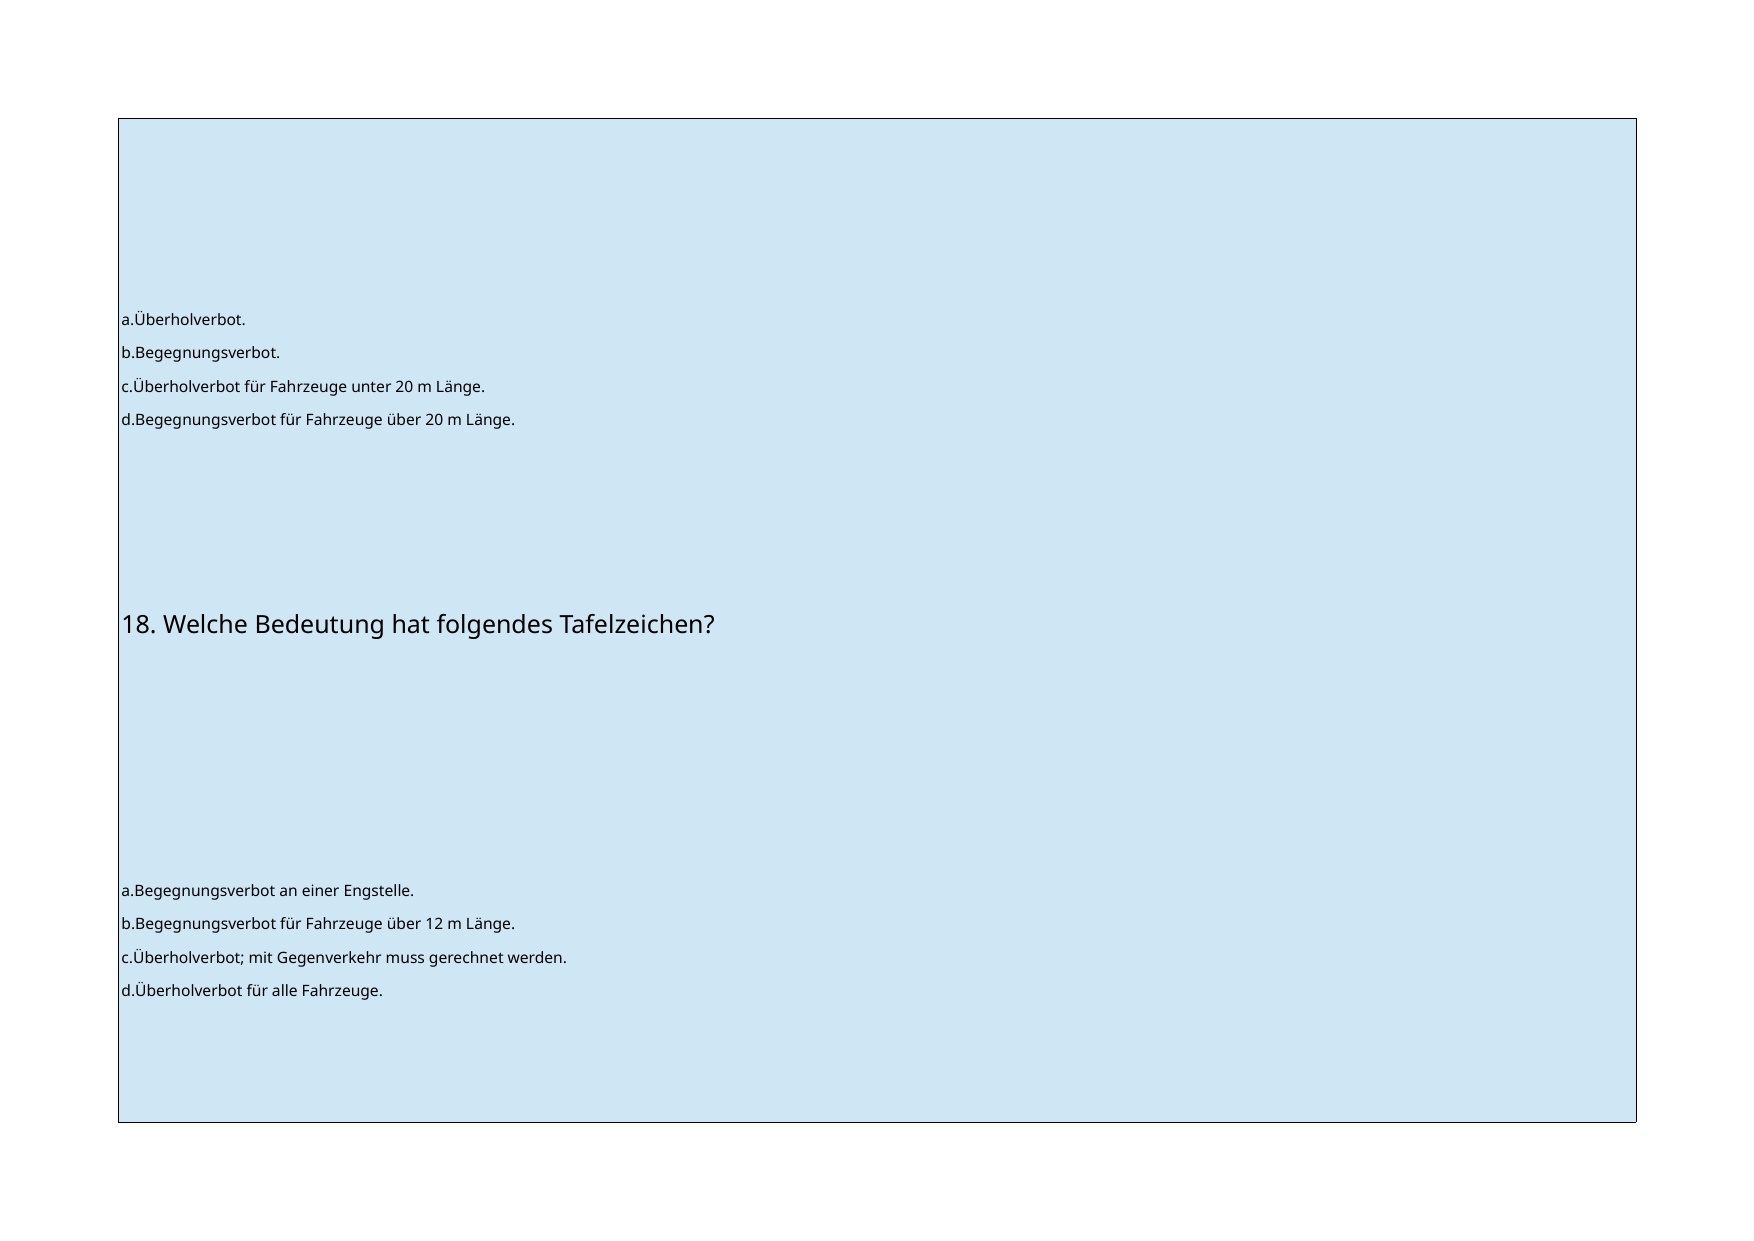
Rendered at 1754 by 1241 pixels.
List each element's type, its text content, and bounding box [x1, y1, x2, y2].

list Begegnungsverbot an einer Engstelle. [121, 879, 1633, 901]
text 18. Welche Bedeutung hat folgendes Tafelzeichen? [121, 607, 1633, 641]
list Überholverbot für Fahrzeuge unter 20 m Länge. [121, 375, 1633, 397]
list Begegnungsverbot für Fahrzeuge über 12 m Länge. [121, 913, 1633, 934]
list Überholverbot. [121, 308, 1633, 330]
list Überholverbot; mit Gegenverkehr muss gerechnet werden. [121, 946, 1633, 968]
list Begegnungsverbot für Fahrzeuge über 20 m Länge. [121, 409, 1633, 430]
list Begegnungsverbot. [121, 342, 1633, 363]
list Überholverbot für alle Fahrzeuge. [121, 980, 1633, 1001]
